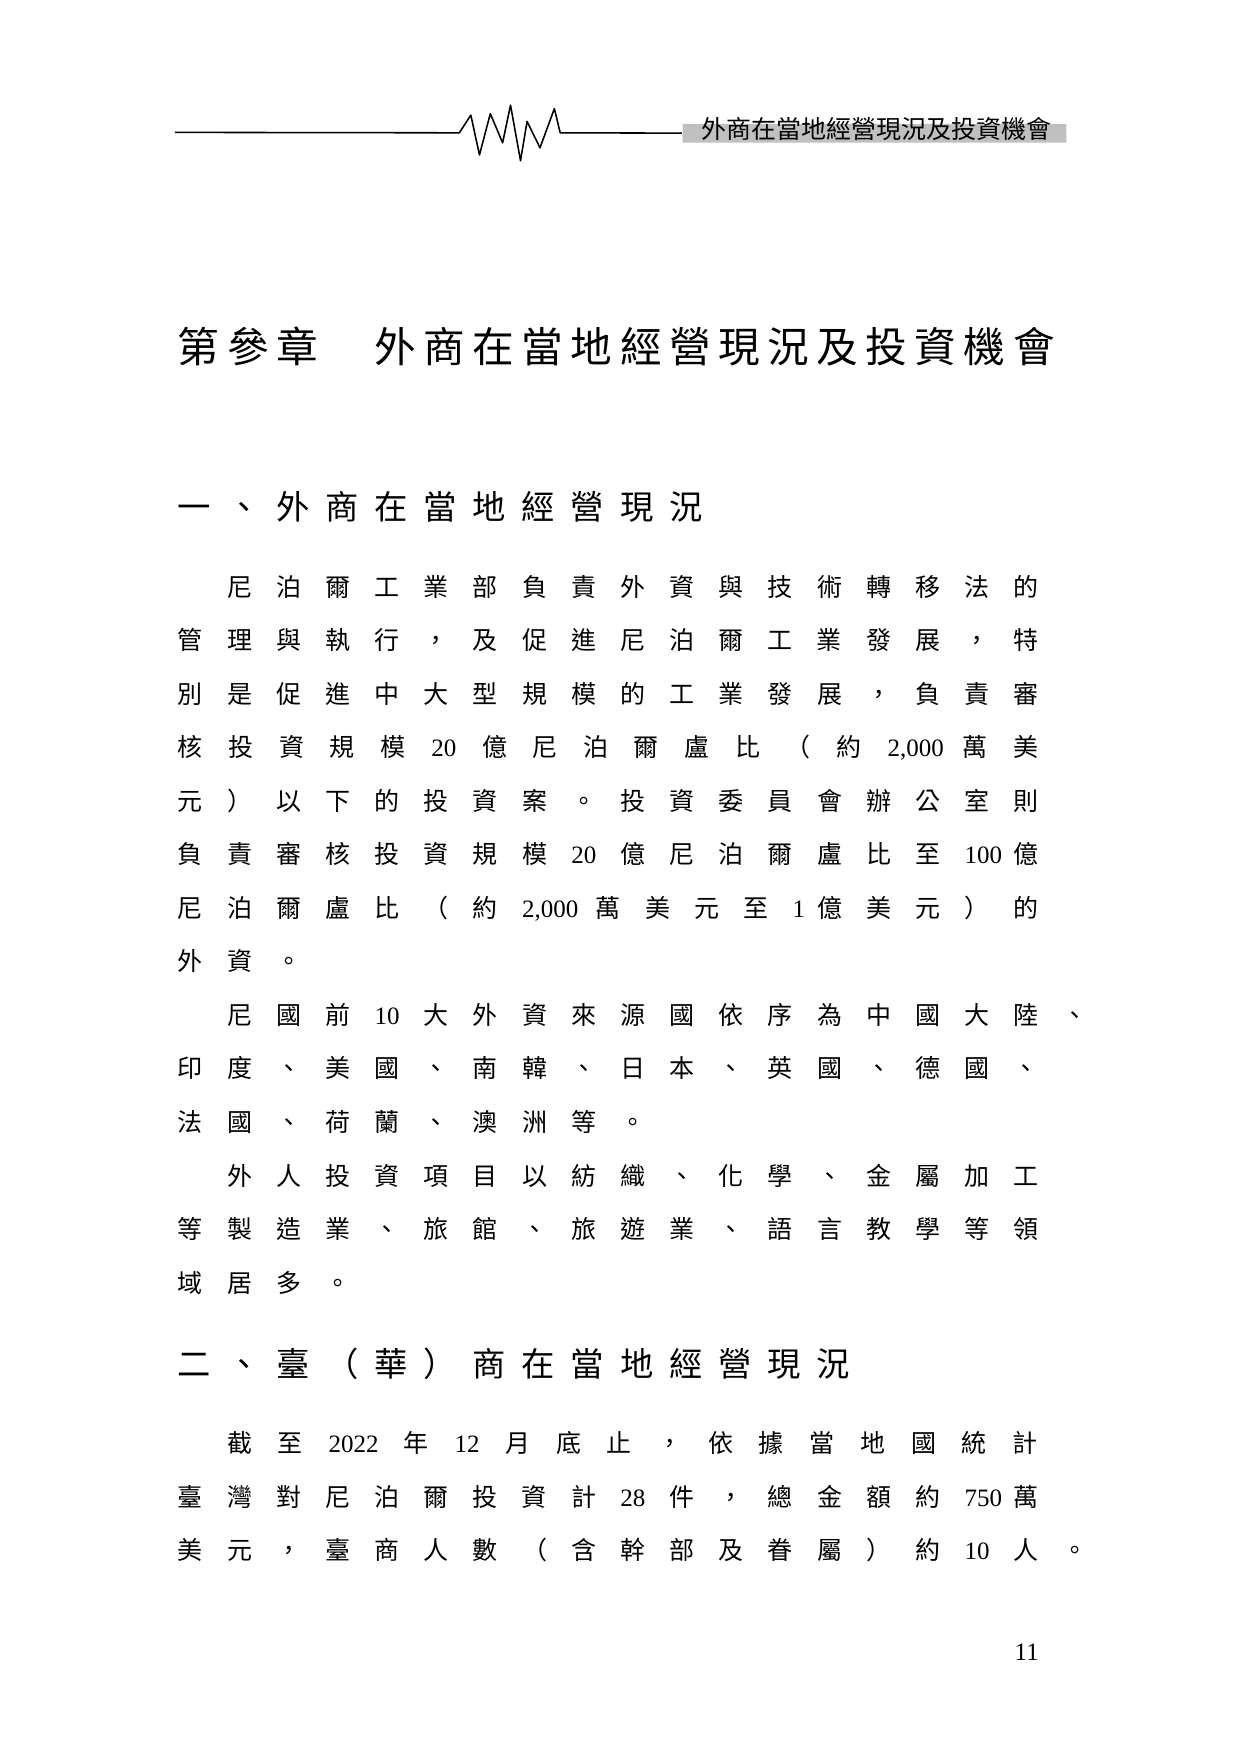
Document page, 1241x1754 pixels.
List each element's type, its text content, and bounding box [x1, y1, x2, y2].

text 外人投資項目以紡織、化學、金屬加工等製造業、旅館、旅遊業、語言教學等領域居多。 [178, 1147, 1063, 1308]
text 尼泊爾工業部負責外資與技術轉移法的管理與執行，及促進尼泊爾工業發展，特別是促進中大型規模的工業發展，負責審核投資規模20億尼泊爾盧比（約2,000萬美元）以下的投資案。投資委員會辦公室則負責審核投資規模20億尼泊爾盧比至100億尼泊爾盧比（約2,000萬美元至1億美元）的外資。 [178, 558, 1063, 987]
text 截至2022年12月底止，依據當地國統計臺灣對尼泊爾投資計28件，總金額約750萬美元，臺商人數（含幹部及眷屬）約10人。 [178, 1415, 1063, 1576]
text 二、臺（華）商在當地經營現況 [178, 1335, 1063, 1388]
text 第參章 外商在當地經營現況及投資機會 [178, 291, 1063, 398]
text 尼國前10大外資來源國依序為中國大陸、印度、美國、南韓、日本、英國、德國、法國、荷蘭、澳洲等。 [178, 987, 1063, 1147]
text 一、外商在當地經營現況 [178, 478, 1063, 532]
